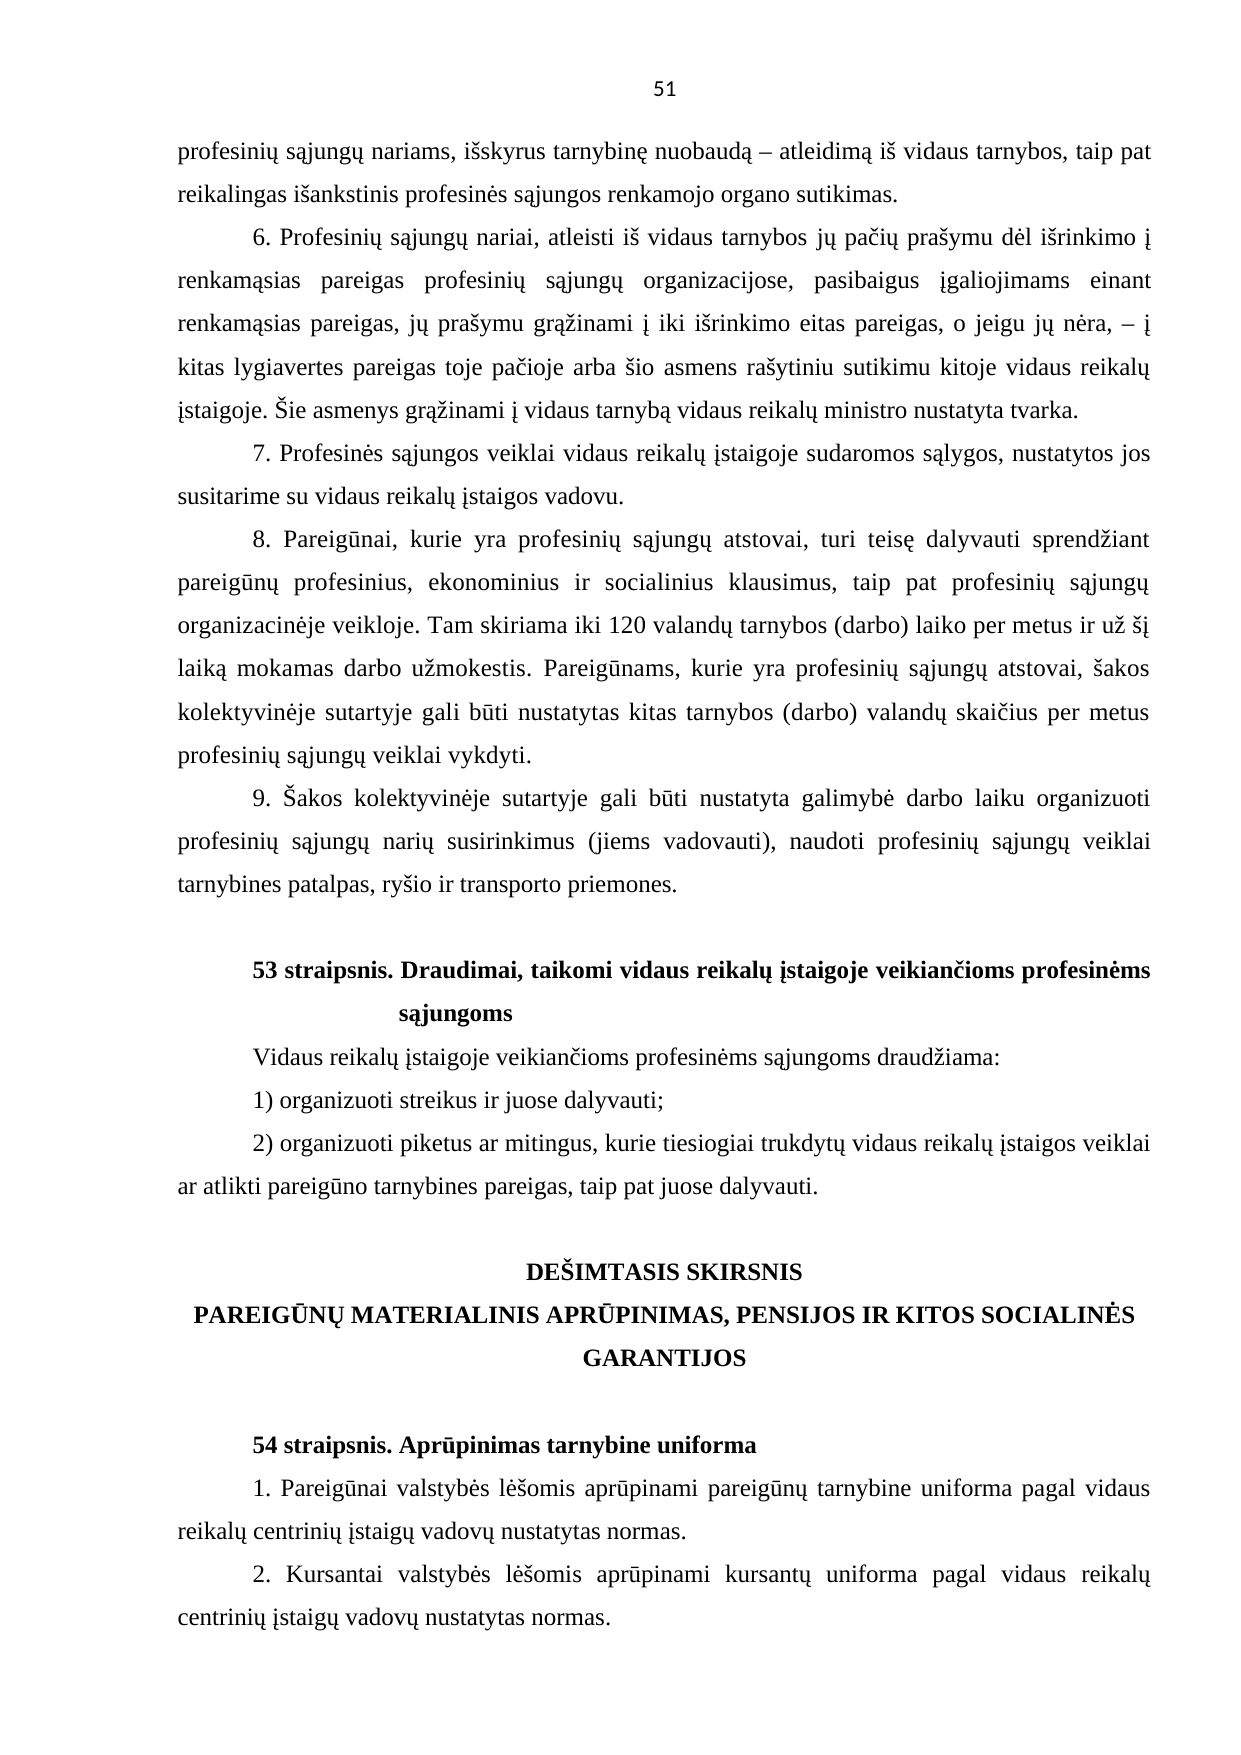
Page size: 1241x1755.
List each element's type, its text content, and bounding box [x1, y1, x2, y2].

text 2. Kursantai valstybės lėšomis aprūpinami kursantų uniforma pagal vidaus reikalų centrinių įstaigų vadovų nustatytas normas. [177, 1559, 1152, 1631]
text 7. Profesinės sąjungos veiklai vidaus reikalų įstaigoje sudaromos sąlygos, nustatytos jos susitarime su vidaus reikalų įstaigos vadovu. [177, 438, 1152, 510]
text 1) organizuoti streikus ir juose dalyvauti; [177, 1085, 1152, 1113]
text DEŠIMTASIS SKIRSNIS [177, 1257, 1152, 1286]
text 54 straipsnis. Aprūpinimas tarnybine uniforma [177, 1430, 1152, 1458]
text 1. Pareigūnai valstybės lėšomis aprūpinami pareigūnų tarnybine uniforma pagal vidaus reikalų centrinių įstaigų vadovų nustatytas normas. [177, 1473, 1152, 1545]
text 6. Profesinių sąjungų nariai, atleisti iš vidaus tarnybos jų pačių prašymu dėl išrinkimo į renkamąsias pareigas profesinių sąjungų organizacijose, pasibaigus įgaliojimams einant renkamąsias pareigas, jų prašymu grąžinami į iki išrinkimo eitas pareigas, o jeigu jų nėra, – į kitas lygiavertes pareigas toje pačioje arba šio asmens rašytiniu sutikimu kitoje vidaus reikalų įstaigoje. Šie asmenys grąžinami į vidaus tarnybą vidaus reikalų ministro nustatyta tvarka. [177, 222, 1152, 423]
text profesinių sąjungų nariams, išskyrus tarnybinę nuobaudą – atleidimą iš vidaus tarnybos, taip pat reikalingas išankstinis profesinės sąjungos renkamojo organo sutikimas. [177, 136, 1152, 208]
text 53 straipsnis. Draudimai, taikomi vidaus reikalų įstaigoje veikiančioms profesinėms sąjungoms [252, 955, 1152, 1027]
text 9. Šakos kolektyvinėje sutartyje gali būti nustatyta galimybė darbo laiku organizuoti profesinių sąjungų narių susirinkimus (jiems vadovauti), naudoti profesinių sąjungų veiklai tarnybines patalpas, ryšio ir transporto priemones. [177, 783, 1152, 898]
text 2) organizuoti piketus ar mitingus, kurie tiesiogiai trukdytų vidaus reikalų įstaigos veiklai ar atlikti pareigūno tarnybines pareigas, taip pat juose dalyvauti. [177, 1128, 1152, 1200]
text PAREIGŪNŲ MATERIALINIS APRŪPINIMAS, PENSIJOS IR KITOS SOCIALINĖS GARANTIJOS [177, 1300, 1152, 1372]
text 8. Pareigūnai, kurie yra profesinių sąjungų atstovai, turi teisę dalyvauti sprendžiant pareigūnų profesinius, ekonominius ir socialinius klausimus, taip pat profesinių sąjungų organizacinėje veikloje. Tam skiriama iki 120 valandų tarnybos (darbo) laiko per metus ir už šį laiką mokamas darbo užmokestis. Pareigūnams, kurie yra profesinių sąjungų atstovai, šakos kolektyvinėje sutartyje gali būti nustatytas kitas tarnybos (darbo) valandų skaičius per metus profesinių sąjungų veiklai vykdyti. [177, 524, 1152, 768]
text Vidaus reikalų įstaigoje veikiančioms profesinėms sąjungoms draudžiama: [177, 1042, 1152, 1070]
